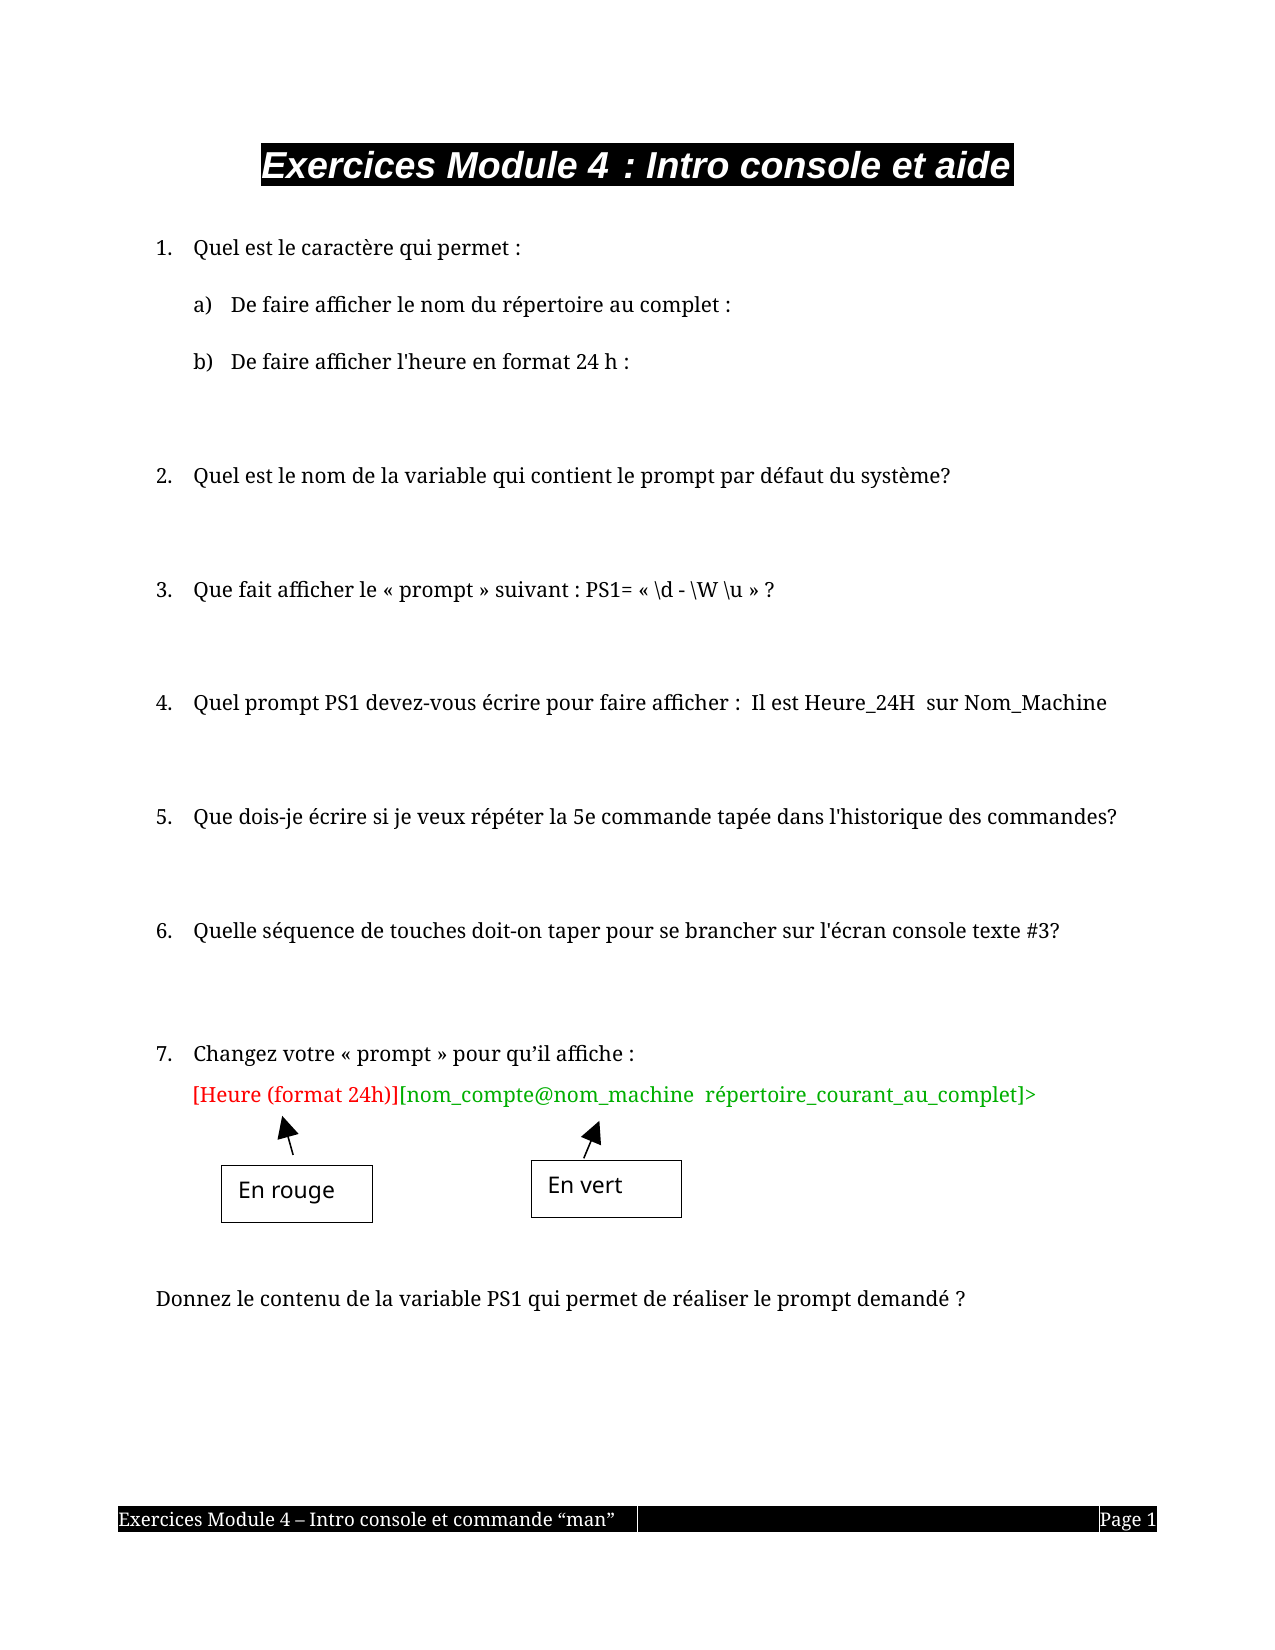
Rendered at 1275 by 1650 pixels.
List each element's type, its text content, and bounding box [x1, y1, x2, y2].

list Quel prompt PS1 devez-vous écrire pour faire afficher : Il est Heure_24H sur Nom_Machine [156, 688, 1157, 717]
text En rouge [238, 1174, 356, 1205]
text Exercices Module 4 : Intro console et aide [118, 143, 1157, 186]
list Que fait afficher le « prompt » suivant : PS1= « \d - \W \u » ? [156, 575, 1157, 603]
list Quelle séquence de touches doit-on taper pour se brancher sur l'écran console texte #3? [156, 916, 1157, 944]
list Quel est le caractère qui permet : [156, 233, 1157, 262]
list De faire afficher le nom du répertoire au complet : [193, 290, 1157, 319]
list Que dois-je écrire si je veux répéter la 5e commande tapée dans l'historique des commandes? [156, 802, 1157, 831]
list Changez votre « prompt » pour qu’il affiche : [156, 1039, 1157, 1067]
text [Heure (format 24h)][nom_compte@nom_machine répertoire_courant_au_complet]> [192, 1080, 1157, 1108]
text Donnez le contenu de la variable PS1 qui permet de réaliser le prompt demandé ? [156, 1284, 1157, 1313]
list Quel est le nom de la variable qui contient le prompt par défaut du système? [156, 461, 1157, 489]
text En vert [547, 1169, 666, 1200]
list De faire afficher l'heure en format 24 h : [193, 347, 1157, 376]
